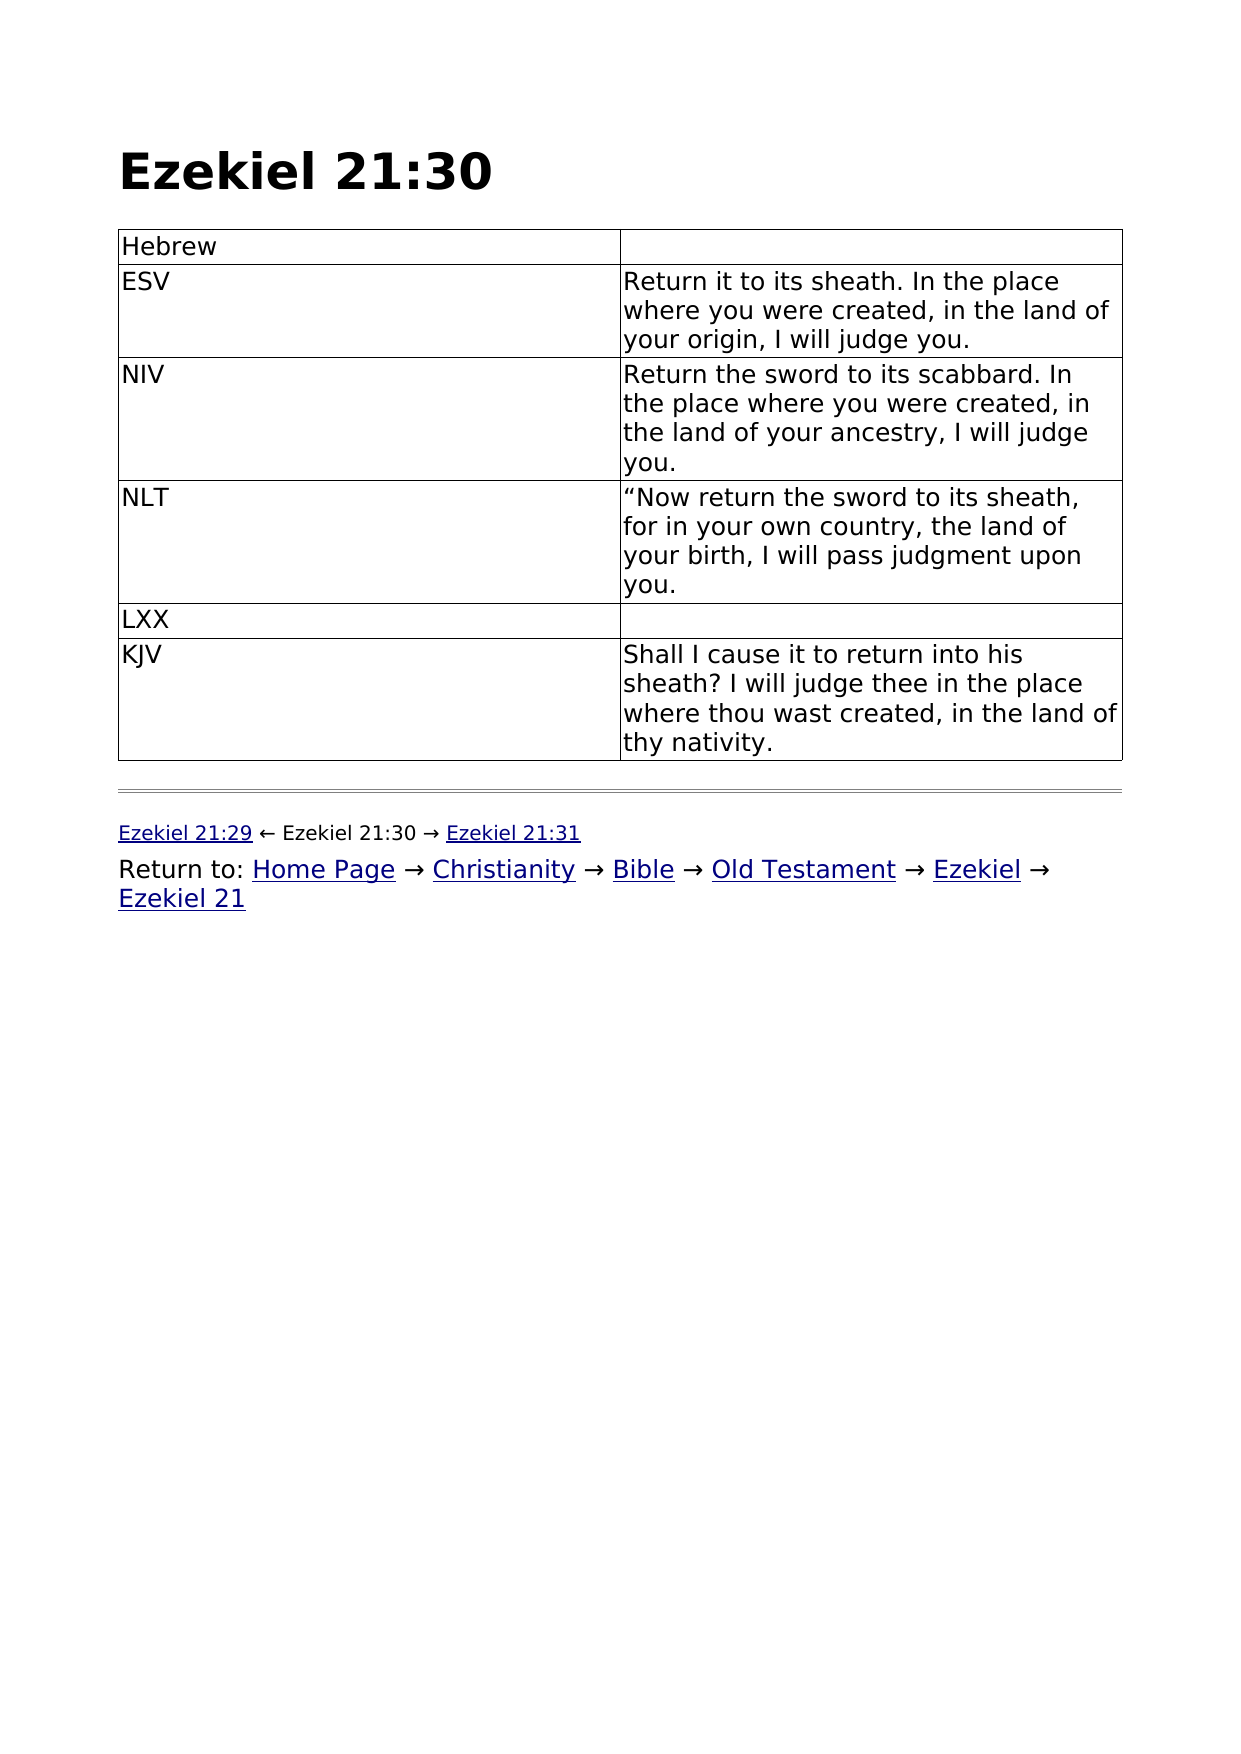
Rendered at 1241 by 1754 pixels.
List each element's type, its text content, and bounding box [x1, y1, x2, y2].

table_cell Shall I cause it to return into his sheath? I will judge thee in the place where thou wast created, in the land of thy nativity. [621, 639, 1122, 760]
table_cell [621, 604, 1122, 637]
subtitle Ezekiel 21:30 [118, 143, 1122, 201]
text Ezekiel 21:29 ← Ezekiel 21:30 → Ezekiel 21:31 [118, 821, 1122, 855]
table_cell ESV [119, 265, 620, 357]
table_cell NIV [119, 358, 620, 480]
table_cell “Now return the sword to its sheath, for in your own country, the land of your birth, I will pass judgment upon you. [621, 481, 1122, 602]
table_cell Return it to its sheath. In the place where you were created, in the land of your origin, I will judge you. [621, 265, 1122, 357]
table_cell LXX [119, 604, 620, 637]
table_header Hebrew [119, 230, 620, 264]
text Return to: Home Page → Christianity → Bible → Old Testament → Ezekiel → Ezekiel 21 [118, 855, 1122, 914]
table_cell KJV [119, 639, 620, 760]
table_cell Return the sword to its scabbard. In the place where you were created, in the land of your ancestry, I will judge you. [621, 358, 1122, 480]
table_header [621, 230, 1122, 264]
table_cell NLT [119, 481, 620, 602]
